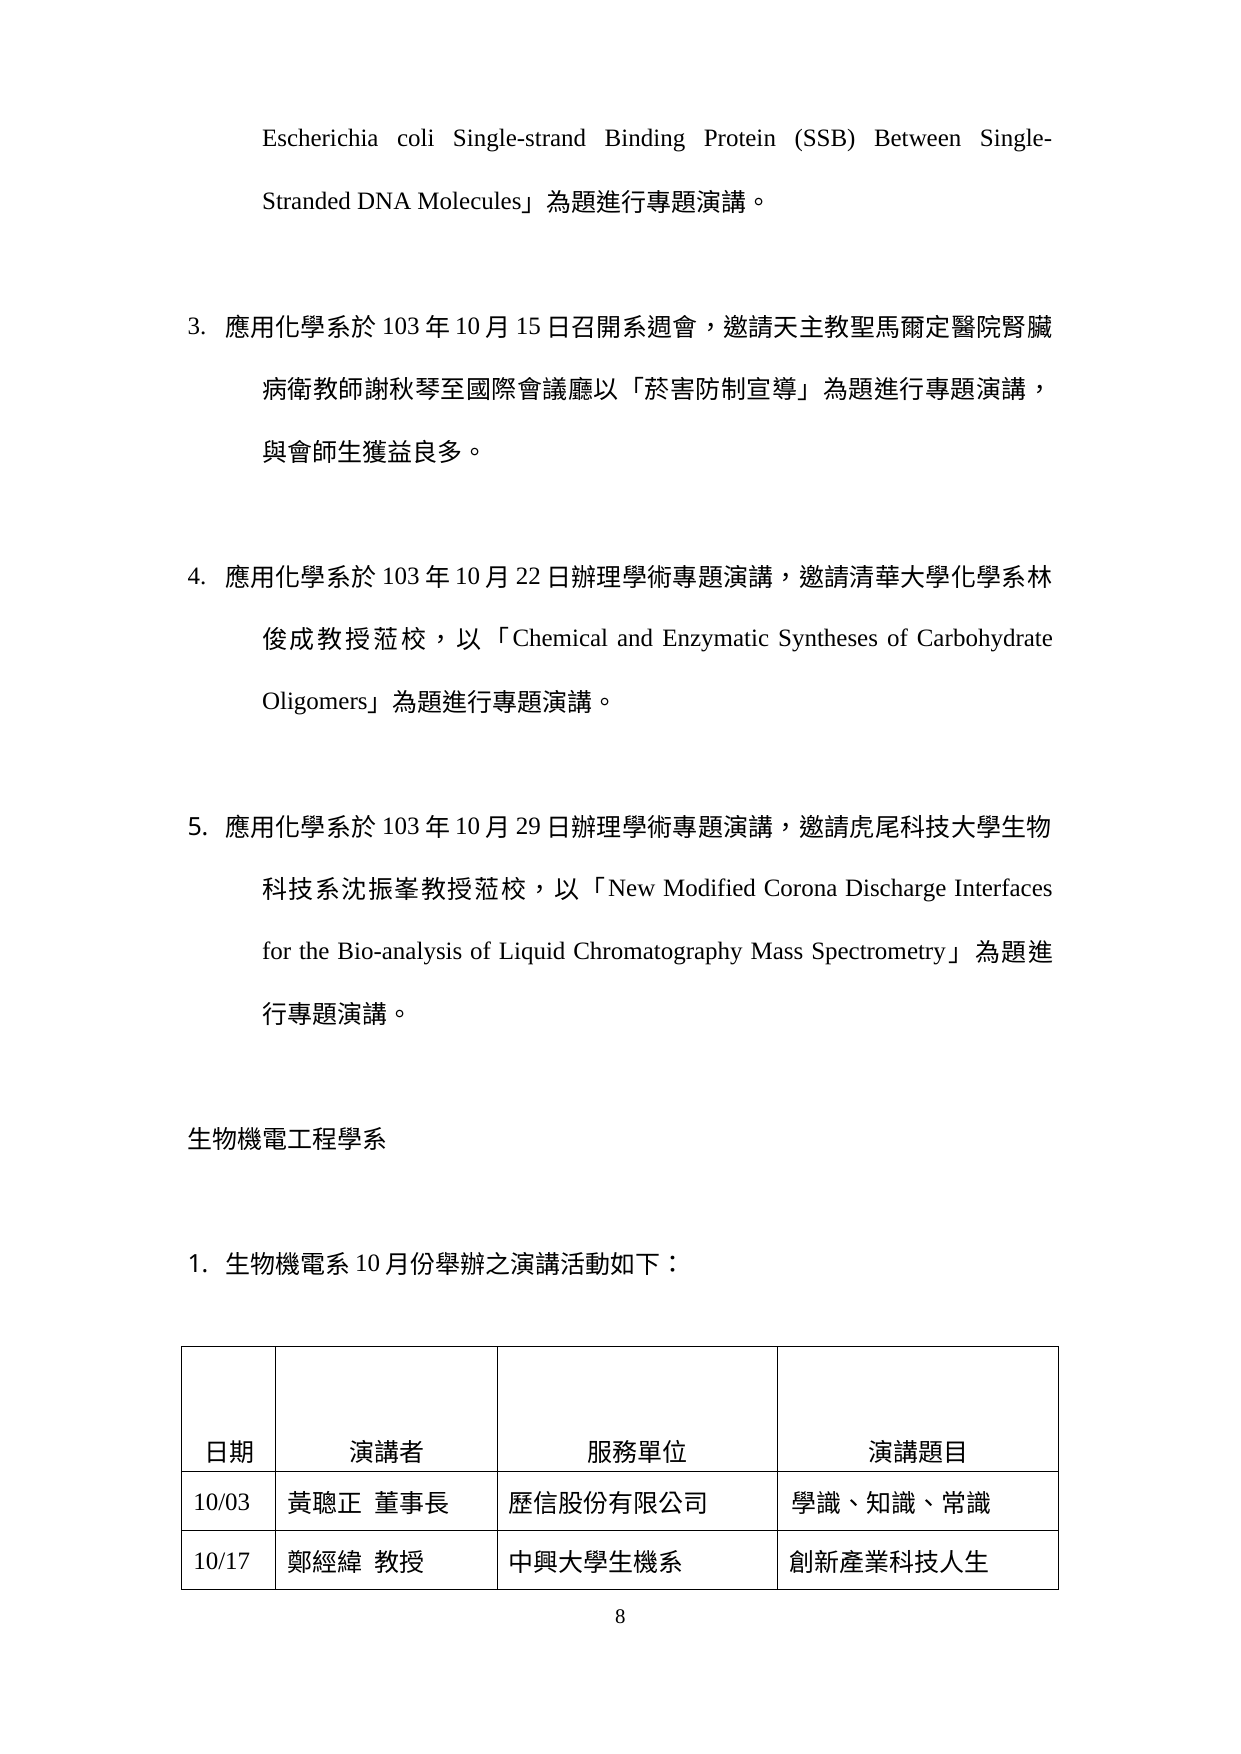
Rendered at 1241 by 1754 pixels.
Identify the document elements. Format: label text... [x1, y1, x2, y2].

table_cell 10/03 [182, 1472, 275, 1530]
table_cell 10/17 [182, 1531, 275, 1589]
table_header 演講者 [276, 1347, 497, 1471]
table_cell 學識、知識、常識 [778, 1472, 1058, 1530]
list 應用化學系於103年10月15日召開系週會，邀請天主教聖馬爾定醫院腎臟病衛教師謝秋琴至國際會議廳以「菸害防制宣導」為題進行專題演講，與會師生獲益良多。 [187, 284, 1053, 471]
list 應用化學系於103年10月22日辦理學術專題演講，邀請清華大學化學系林俊成教授蒞校，以「Chemical and Enzymatic Syntheses of Carbohydrate Oligomers」為題進行專題演講。 [187, 534, 1053, 721]
table_cell 鄭經緯 教授 [276, 1531, 497, 1589]
table_cell 歷信股份有限公司 [498, 1472, 777, 1530]
table_cell 中興大學生機系 [498, 1531, 777, 1589]
table_header 演講題目 [778, 1347, 1058, 1471]
table_header 服務單位 [498, 1347, 777, 1471]
table_cell 黃聰正 董事長 [276, 1472, 497, 1530]
table_header 日期 [182, 1347, 275, 1471]
text 生物機電工程學系 [187, 1096, 1053, 1159]
list 應用化學系於103年10月29日辦理學術專題演講，邀請虎尾科技大學生物科技系沈振峯教授蒞校，以「New Modified Corona Discharge Interfaces for the Bio-analysis of Liquid Chromatography Mass Spectrometry」為題進行專題演講。 [187, 784, 1053, 1034]
table_cell 創新產業科技人生 [778, 1531, 1058, 1589]
list 生物機電系10月份舉辦之演講活動如下： [187, 1221, 1053, 1284]
list Escherichia coli Single-strand Binding Protein (SSB) Between Single-Stranded DNA Molecules」為題進行專題演講。 [187, 96, 1053, 221]
